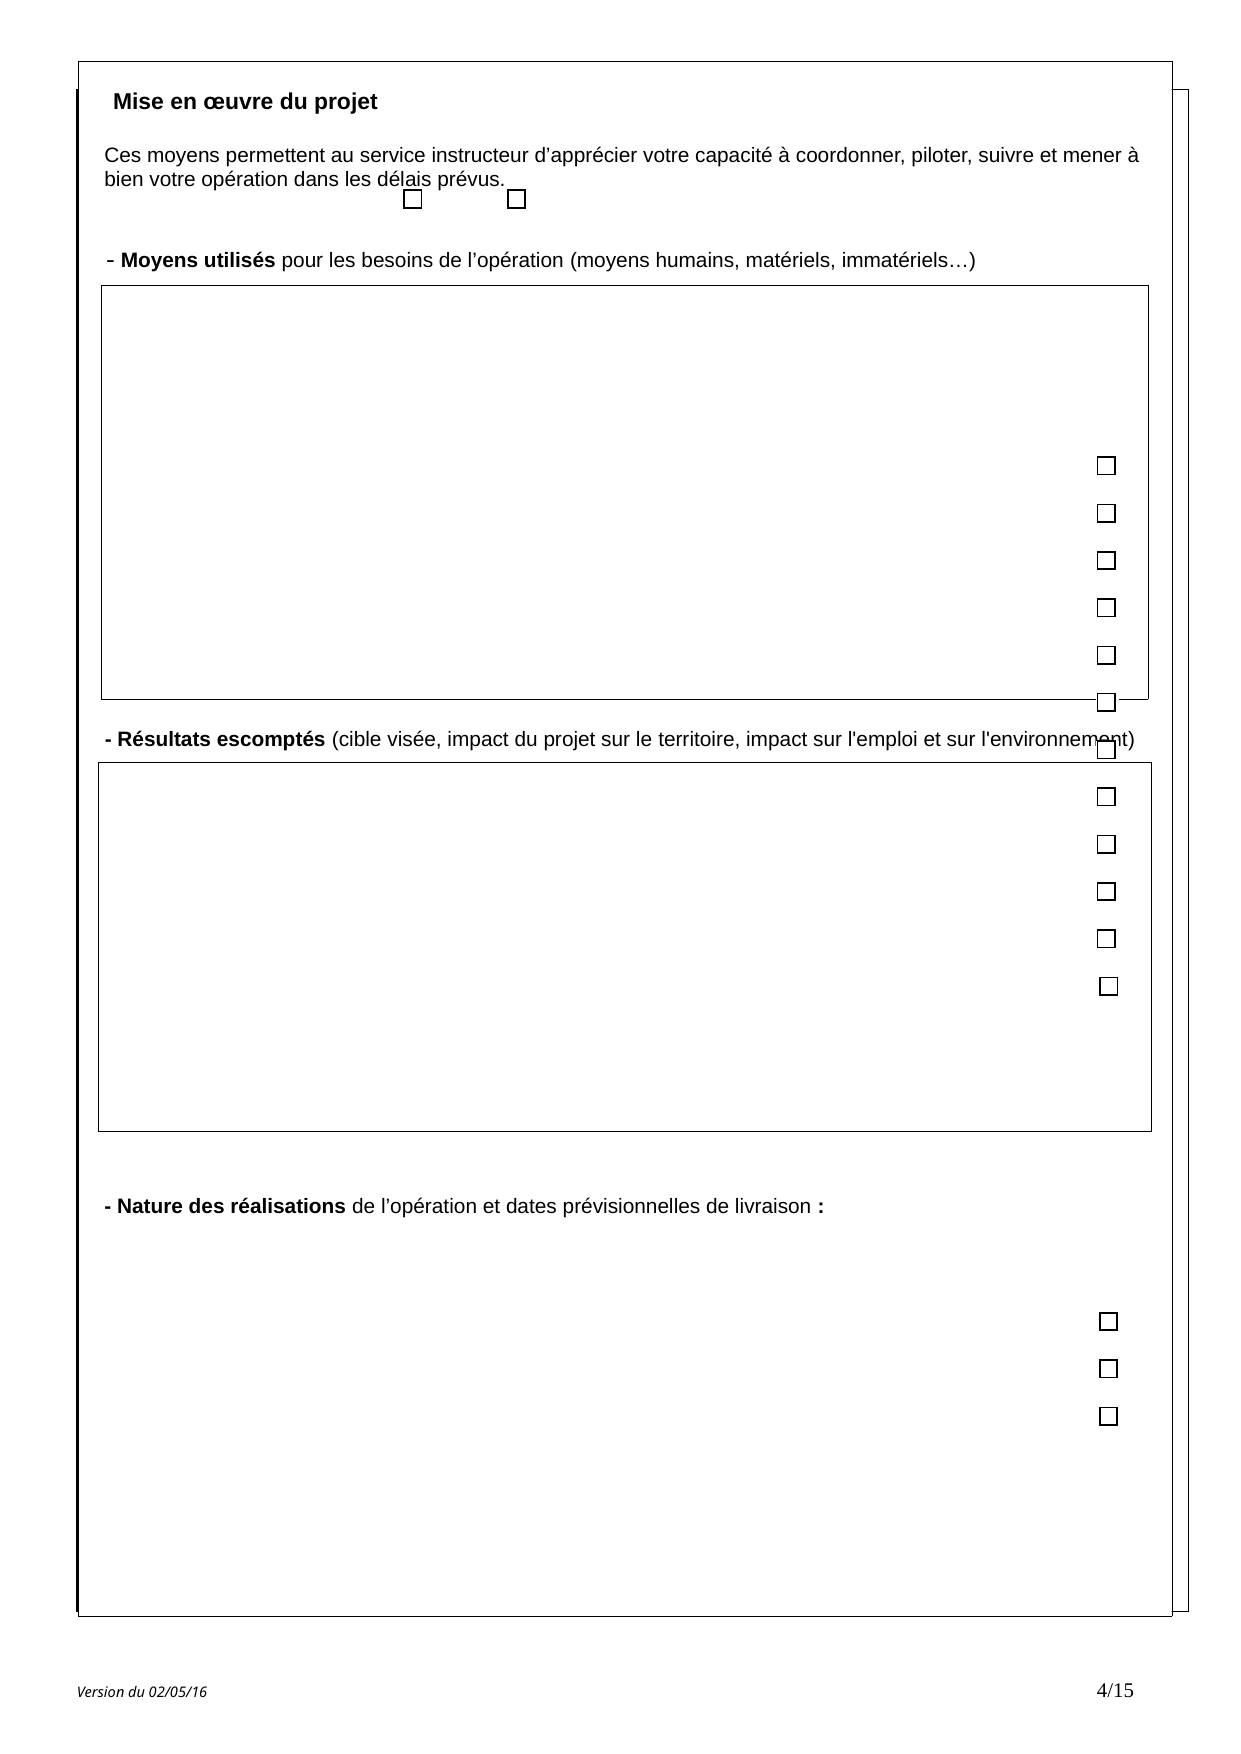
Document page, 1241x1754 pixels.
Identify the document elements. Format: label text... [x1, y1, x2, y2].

text - Résultats escomptés (cible visée, impact du projet sur le territoire, impact sur l'emploi et sur l'environnement) [81, 726, 1163, 750]
text bien votre opération dans les délais prévus. [81, 167, 1169, 191]
text Ces moyens permettent au service instructeur d’apprécier votre capacité à coordonner, piloter, suivre et mener à [81, 143, 1169, 167]
text Mise en œuvre du projet [81, 88, 1169, 114]
list - Moyens utilisés pour les besoins de l’opération (moyens humains, matériels, immatériels…) [81, 244, 1163, 273]
